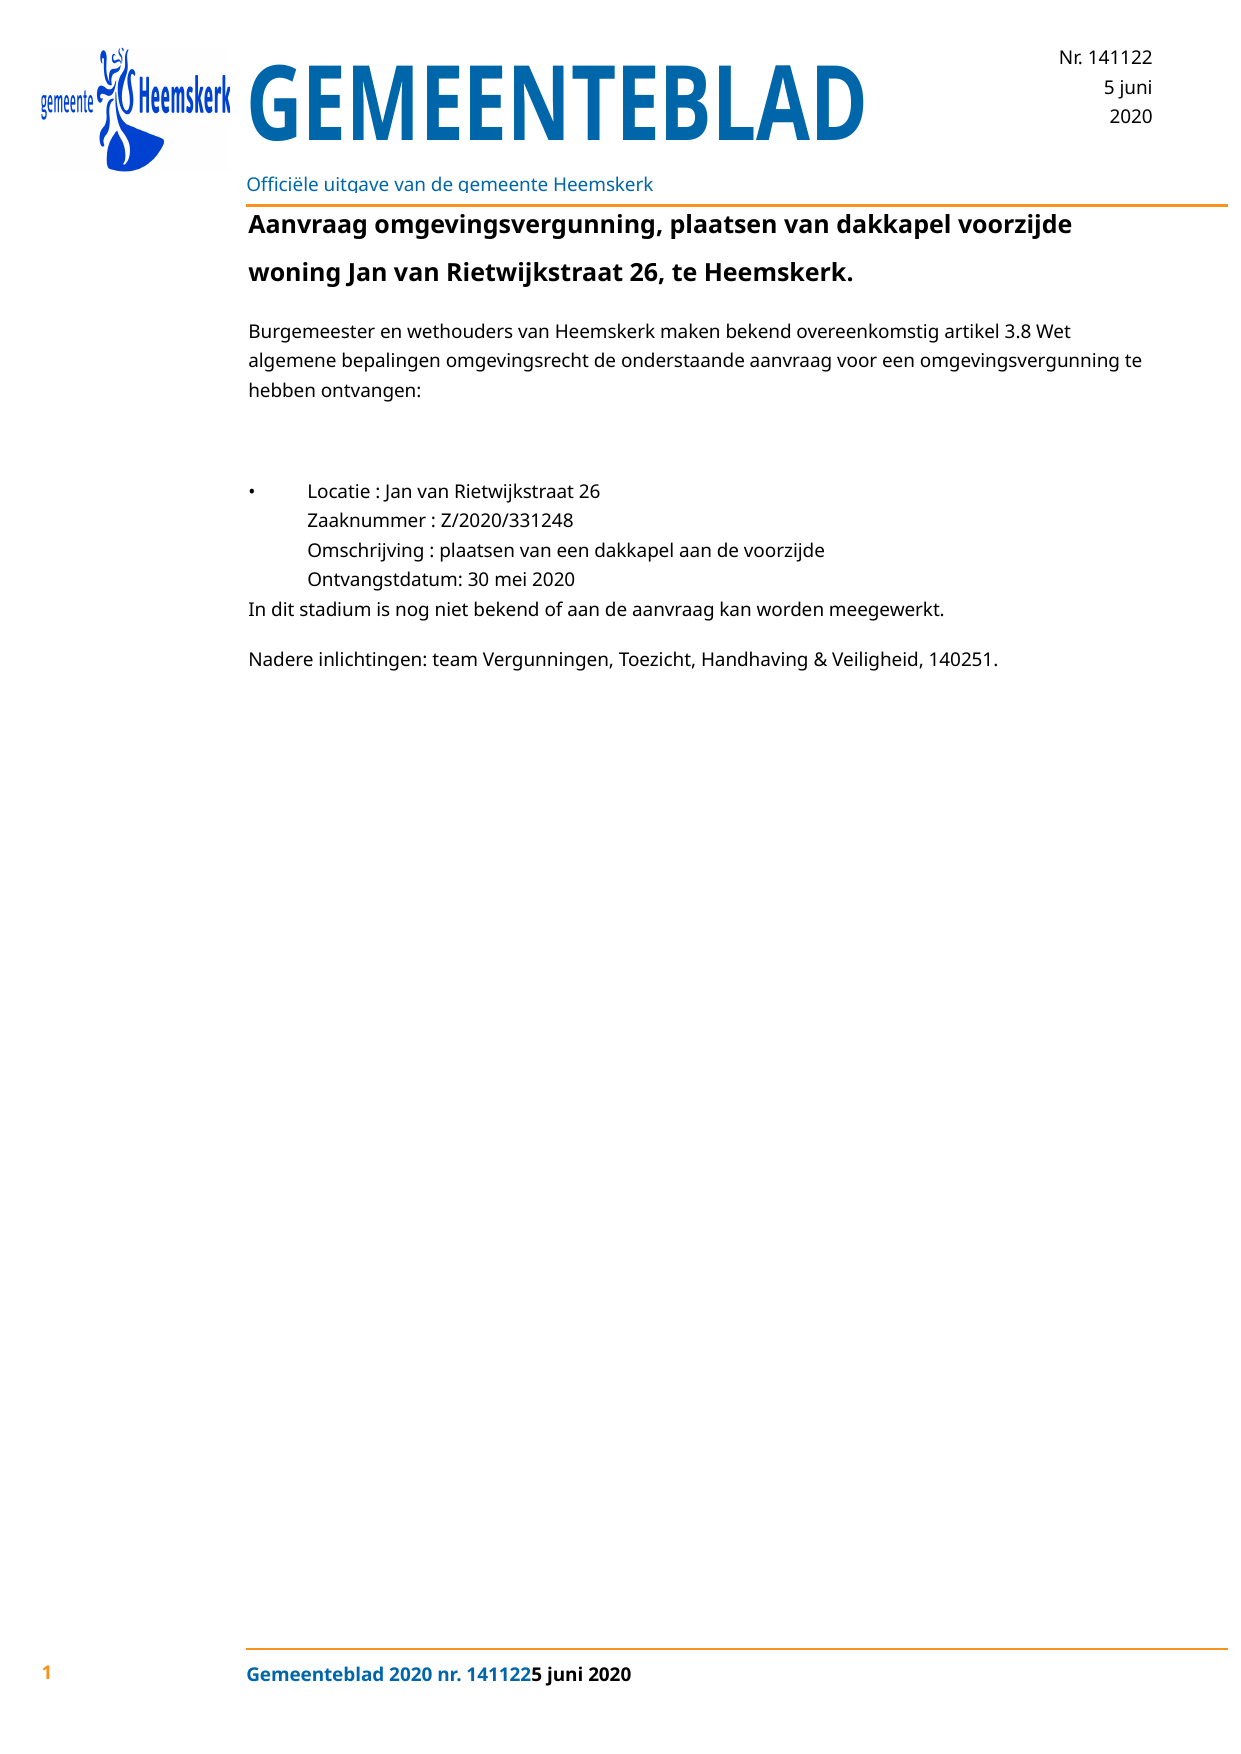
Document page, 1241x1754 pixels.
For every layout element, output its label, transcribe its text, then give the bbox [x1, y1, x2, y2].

text Burgemeester en wethouders van Heemskerk maken bekend overeenkomstig artikel 3.8 Wet algemene bepalingen omgevingsrecht de onderstaande aanvraag voor een omgevingsvergunning te hebben ontvangen: [248, 318, 1152, 403]
text Aanvraag omgevingsvergunning, plaatsen van dakkapel voorzijde woning Jan van Rietwijkstraat 26, te Heemskerk. [248, 207, 1152, 288]
text Nadere inlichtingen: team Vergunningen, Toezicht, Handhaving & Veiligheid, 140251. [248, 647, 1152, 672]
text In dit stadium is nog niet bekend of aan de aanvraag kan worden meegewerkt. [248, 596, 1152, 622]
list Omschrijving : plaatsen van een dakkapel aan de voorzijde [248, 537, 1152, 563]
list Locatie : Jan van Rietwijkstraat 26 [248, 478, 1152, 504]
picture [41, 47, 231, 172]
list Zaaknummer : Z/2020/331248 [248, 507, 1152, 533]
list Ontvangstdatum: 30 mei 2020 [248, 567, 1152, 592]
